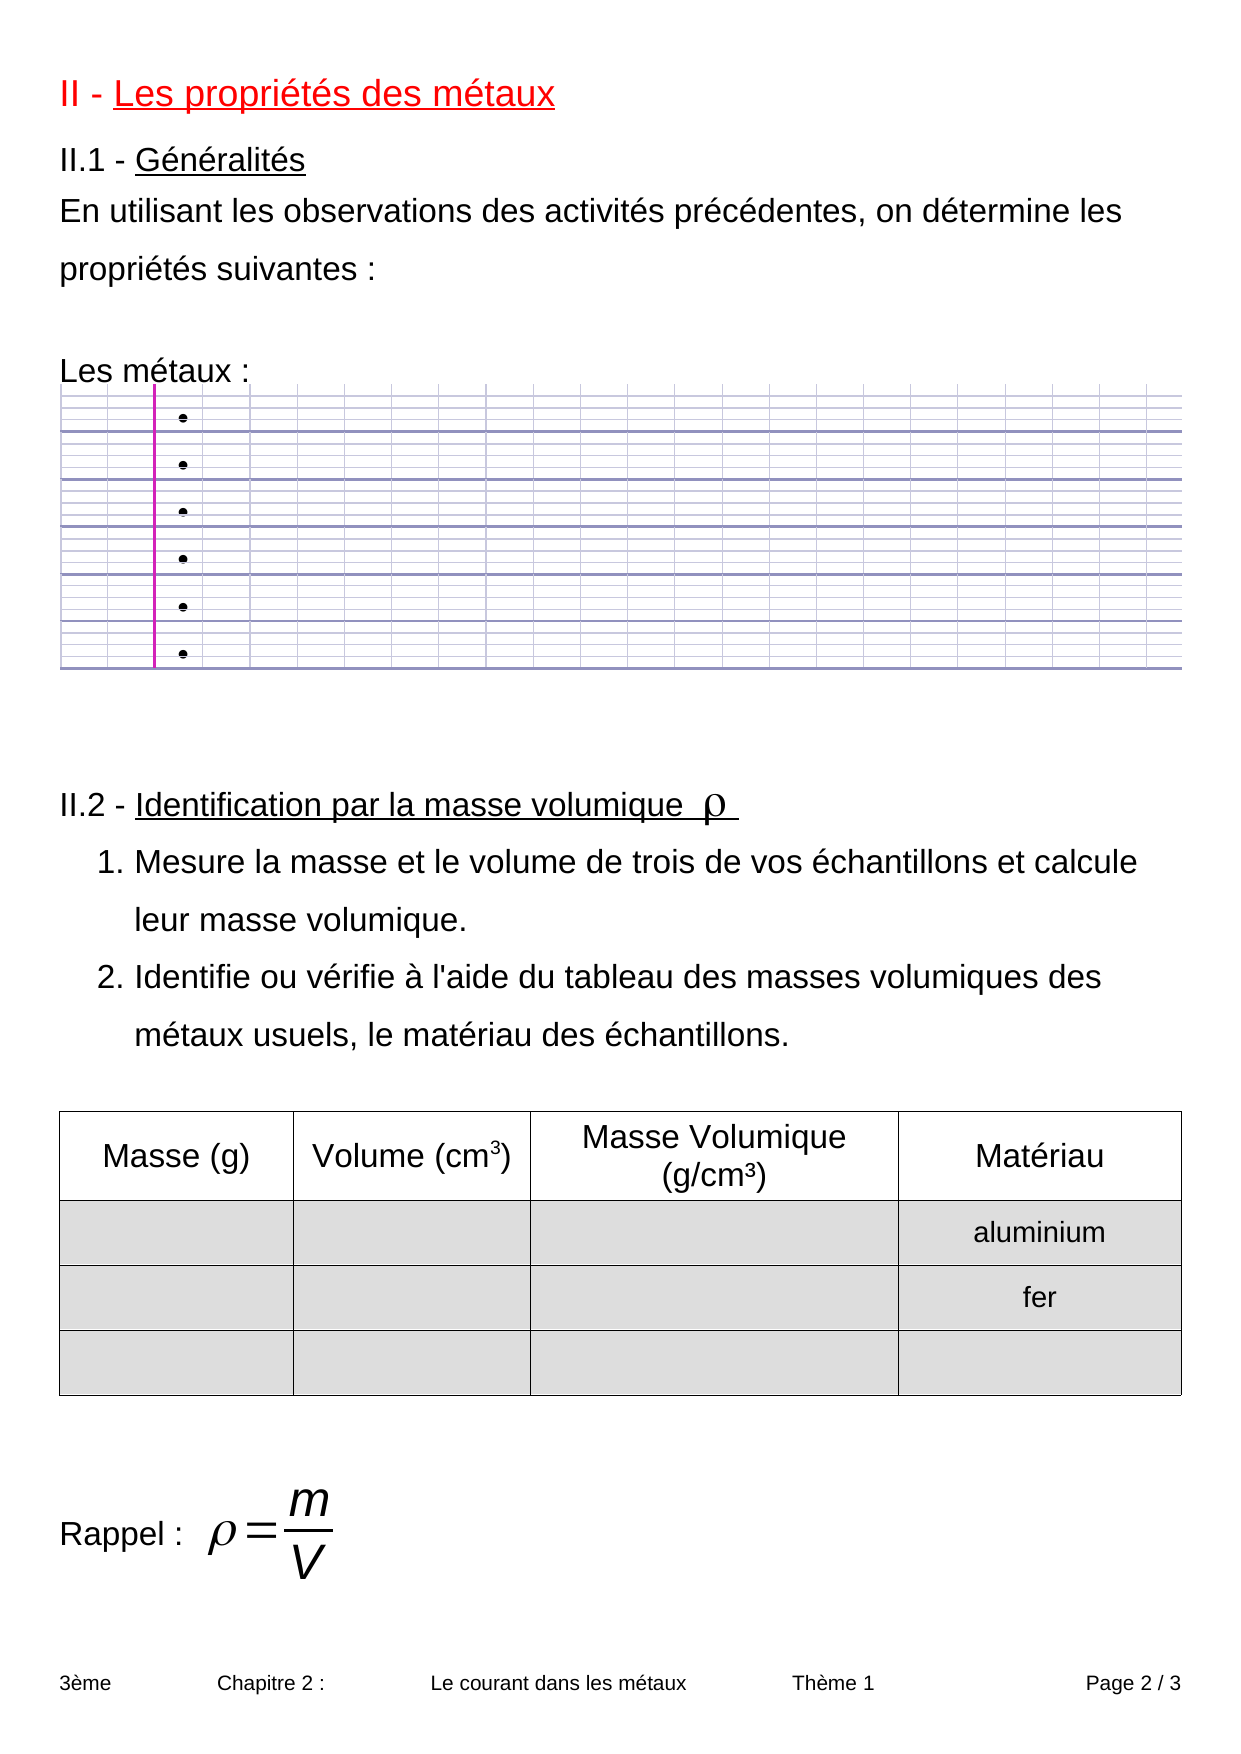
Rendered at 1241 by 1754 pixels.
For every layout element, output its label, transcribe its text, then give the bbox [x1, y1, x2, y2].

text Les métaux : [59, 345, 1181, 392]
table_cell [899, 1331, 1181, 1394]
list Mesure la masse et le volume de trois de vos échantillons et calcule leur masse volumique. [97, 842, 1181, 938]
table_header Masse (g) [60, 1112, 293, 1199]
table_cell [60, 1331, 293, 1394]
subtitle Les propriétés des métaux [59, 71, 1181, 114]
table_cell [531, 1266, 898, 1329]
table_cell [531, 1331, 898, 1394]
text Rappel : [59, 1472, 1181, 1591]
table_cell [60, 1201, 293, 1264]
table_cell [60, 1266, 293, 1329]
table_cell fer [899, 1266, 1181, 1329]
table_cell [531, 1201, 898, 1264]
subtitle Généralités [59, 140, 1181, 179]
table_cell [294, 1201, 530, 1264]
list Identifie ou vérifie à l'aide du tableau des masses volumiques des métaux usuels, le matériau des échantillons. [97, 957, 1181, 1053]
subtitle Identification par la masse volumique  [59, 767, 1181, 830]
table_header Masse Volumique (g/cm³) [531, 1112, 898, 1199]
table_cell [294, 1266, 530, 1329]
table_cell [294, 1331, 530, 1394]
text En utilisant les observations des activités précédentes, on détermine les propriétés suivantes : [59, 191, 1181, 287]
table_cell aluminium [899, 1201, 1181, 1264]
table_header Matériau [899, 1112, 1181, 1199]
table_header Volume (cm3) [294, 1112, 530, 1199]
